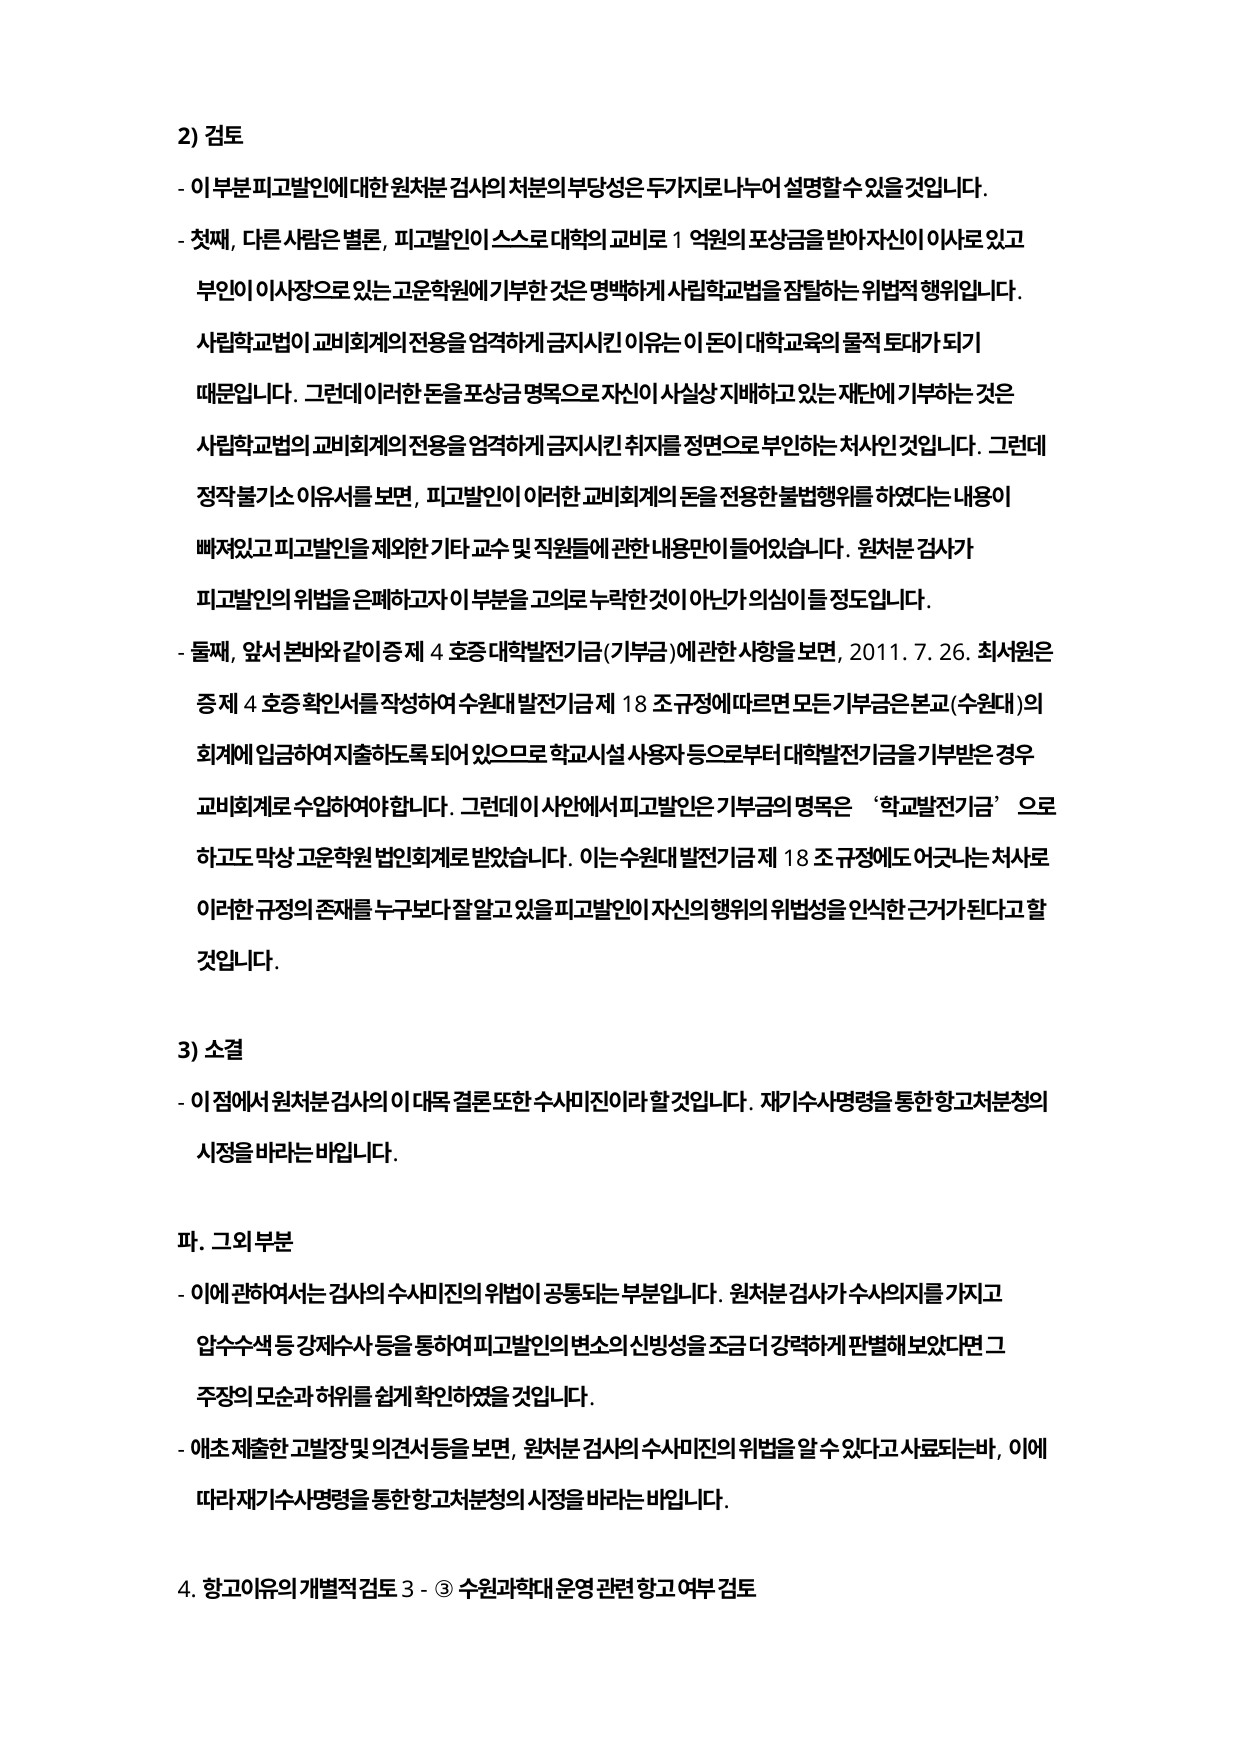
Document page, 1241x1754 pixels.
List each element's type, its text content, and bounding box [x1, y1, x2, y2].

text 3) 소결 [177, 1032, 1063, 1065]
text - 둘째, 앞서 본바와 같이 증 제4호증 대학발전기금(기부금)에 관한 사항을 보면, 2011. 7. 26. 최서원은 증 제4호증 확인서를 작성하여 수원대 발전기금 제18조 규정에 따르면 모든 기부금은 본교(수원대)의 회계에 입금하여 지출하도록 되어 있으므로 학교시설 사용자 등으로부터 대학발전기금을 기부받은 경우 교비회계로 수입하여야 합니다. 그런데 이 사안에서 피고발인은 기부금의 명목은 ‘학교발전기금’으로 하고도 막상 고운학원 법인회계로 받았습니다. 이는 수원대 발전기금 제18조 규정에도 어긋나는 처사로 이러한 규정의 존재를 누구보다 잘 알고 있을 피고발인이 자신의 행위의 위법성을 인식한 근거가 된다고 할 것입니다. [177, 634, 1063, 976]
text - 애초 제출한 고발장 및 의견서 등을 보면, 원처분 검사의 수사미진의 위법을 알 수 있다고 사료되는바, 이에 따라 재기수사명령을 통한 항고처분청의 시정을 바라는 바입니다. [177, 1431, 1063, 1516]
text - 첫째, 다른 사람은 별론, 피고발인이 스스로 대학의 교비로 1억원의 포상금을 받아 자신이 이사로 있고 부인이 이사장으로 있는 고운학원에 기부한 것은 명백하게 사립학교법을 잠탈하는 위법적 행위입니다. 사립학교법이 교비회계의 전용을 엄격하게 금지시킨 이유는 이 돈이 대학교육의 물적 토대가 되기 때문입니다. 그런데 이러한 돈을 포상금 명목으로 자신이 사실상 지배하고 있는 재단에 기부하는 것은 사립학교법의 교비회계의 전용을 엄격하게 금지시킨 취지를 정면으로 부인하는 처사인 것입니다. 그런데 정작 불기소 이유서를 보면, 피고발인이 이러한 교비회계의 돈을 전용한 불법행위를 하였다는 내용이 빠져있고 피고발인을 제외한 기타 교수 및 직원들에 관한 내용만이 들어있습니다. 원처분 검사가 피고발인의 위법을 은폐하고자 이 부분을 고의로 누락한 것이 아닌가 의심이 들 정도입니다. [177, 221, 1063, 616]
text - 이에 관하여서는 검사의 수사미진의 위법이 공통되는 부분입니다. 원처분 검사가 수사의지를 가지고 압수수색 등 강제수사 등을 통하여 피고발인의 변소의 신빙성을 조금 더 강력하게 판별해 보았다면 그 주장의 모순과 허위를 쉽게 확인하였을 것입니다. [177, 1276, 1063, 1412]
text 파. 그 외 부분 [177, 1224, 1063, 1258]
text 4. 항고이유의 개별적 검토 3 - ③수원과학대 운영 관련 항고 여부 검토 [177, 1571, 1063, 1604]
text - 이 부분 피고발인에 대한 원처분 검사의 처분의 부당성은 두가지로 나누어 설명할 수 있을 것입니다. [177, 170, 1063, 203]
text - 이 점에서 원처분 검사의 이 대목 결론 또한 수사미진이라 할 것입니다. 재기수사명령을 통한 항고처분청의 시정을 바라는 바입니다. [177, 1084, 1063, 1169]
text 2) 검토 [177, 118, 1063, 151]
